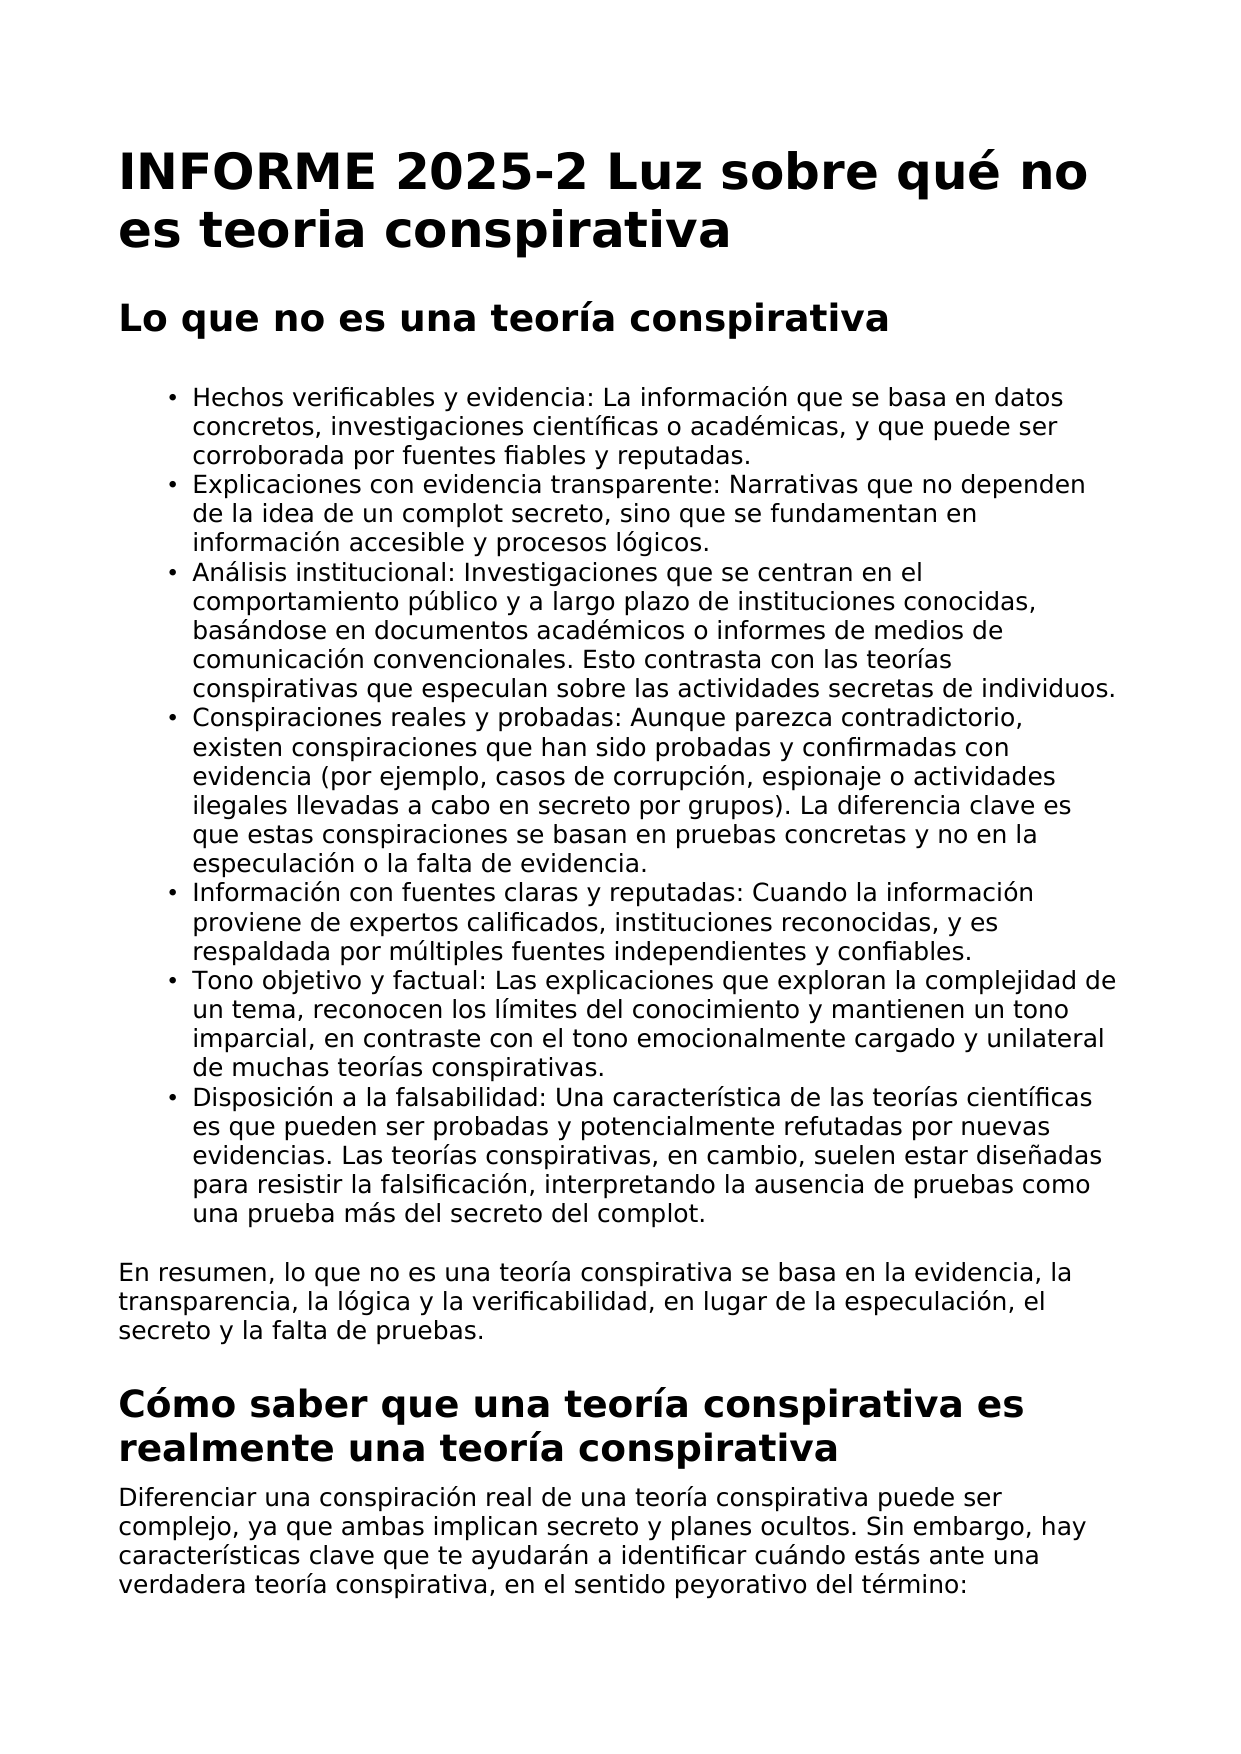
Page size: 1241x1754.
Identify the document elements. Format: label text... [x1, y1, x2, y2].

list Disposición a la falsabilidad: Una característica de las teorías científicas es que pueden ser probadas y potencialmente refutadas por nuevas evidencias. Las teorías conspirativas, en cambio, suelen estar diseñadas para resistir la falsificación, interpretando la ausencia de pruebas como una prueba más del secreto del complot. [177, 1083, 1122, 1228]
list Tono objetivo y factual: Las explicaciones que exploran la complejidad de un tema, reconocen los límites del conocimiento y mantienen un tono imparcial, en contraste con el tono emocionalmente cargado y unilateral de muchas teorías conspirativas. [177, 966, 1122, 1083]
text En resumen, lo que no es una teoría conspirativa se basa en la evidencia, la transparencia, la lógica y la verificabilidad, en lugar de la especulación, el secreto y la falta de pruebas. [118, 1258, 1122, 1346]
list Información con fuentes claras y reputadas: Cuando la información proviene de expertos calificados, instituciones reconocidas, y es respaldada por múltiples fuentes independientes y confiables. [177, 878, 1122, 966]
list Hechos verificables y evidencia: La información que se basa en datos concretos, investigaciones científicas o académicas, y que puede ser corroborada por fuentes fiables y reputadas. [177, 383, 1122, 470]
list Conspiraciones reales y probadas: Aunque parezca contradictorio, existen conspiraciones que han sido probadas y confirmadas con evidencia (por ejemplo, casos de corrupción, espionaje o actividades ilegales llevadas a cabo en secreto por grupos). La diferencia clave es que estas conspiraciones se basan en pruebas concretas y no en la especulación o la falta de evidencia. [177, 703, 1122, 878]
list Explicaciones con evidencia transparente: Narrativas que no dependen de la idea de un complot secreto, sino que se fundamentan en información accesible y procesos lógicos. [177, 470, 1122, 558]
subtitle Cómo saber que una teoría conspirativa es realmente una teoría conspirativa [118, 1383, 1122, 1470]
subtitle INFORME 2025-2 Luz sobre qué no es teoria conspirativa [118, 143, 1122, 259]
list Análisis institucional: Investigaciones que se centran en el comportamiento público y a largo plazo de instituciones conocidas, basándose en documentos académicos o informes de medios de comunicación convencionales. Esto contrasta con las teorías conspirativas que especulan sobre las actividades secretas de individuos. [177, 558, 1122, 703]
subtitle Lo que no es una teoría conspirativa [118, 297, 1122, 341]
text Diferenciar una conspiración real de una teoría conspirativa puede ser complejo, ya que ambas implican secreto y planes ocultos. Sin embargo, hay características clave que te ayudarán a identificar cuándo estás ante una verdadera teoría conspirativa, en el sentido peyorativo del término: [118, 1483, 1122, 1599]
